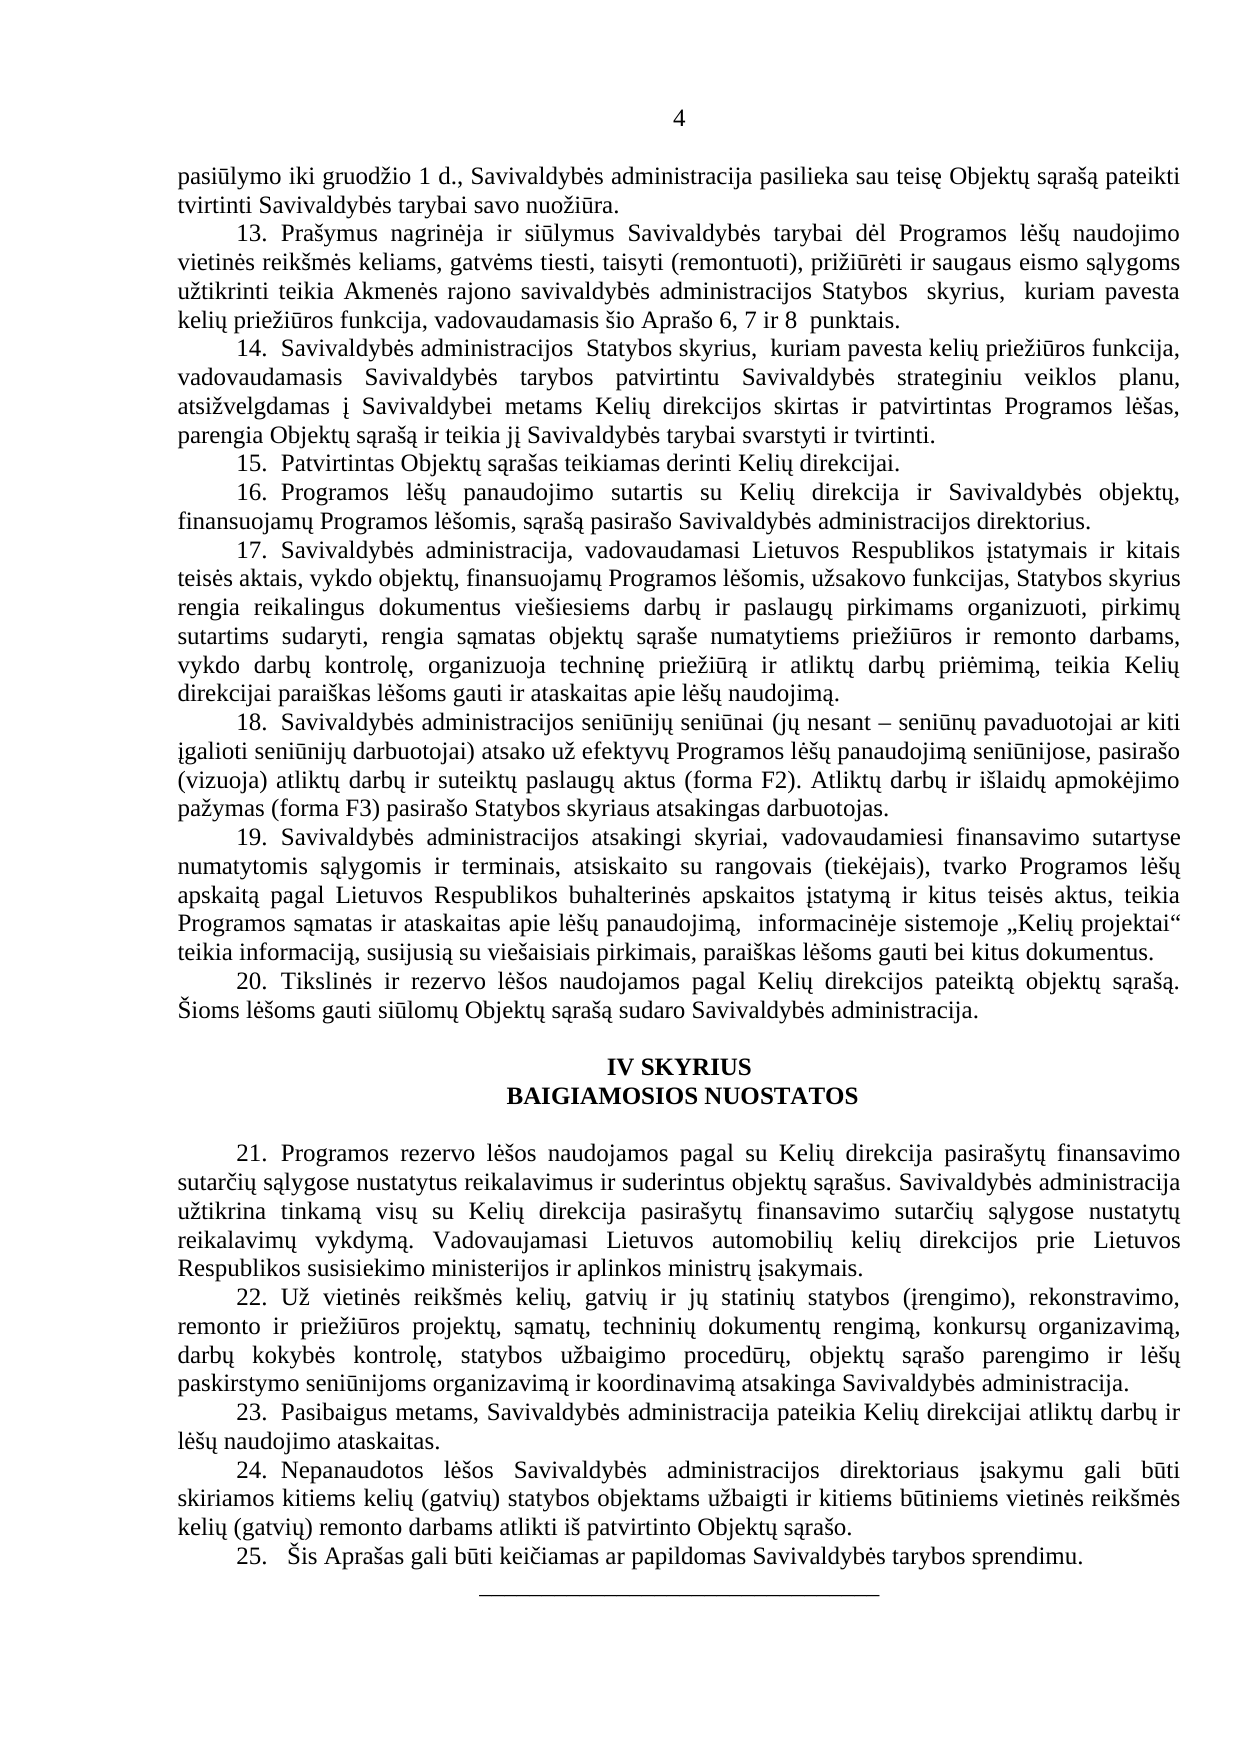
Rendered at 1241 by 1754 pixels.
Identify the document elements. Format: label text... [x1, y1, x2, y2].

text 25. Šis Aprašas gali būti keičiamas ar papildomas Savivaldybės tarybos sprendimu. [177, 1541, 1181, 1570]
text BAIGIAMOSIOS NUOSTATOS [177, 1081, 1181, 1110]
text pasiūlymo iki gruodžio 1 d., Savivaldybės administracija pasilieka sau teisę Objektų sąrašą pateikti tvirtinti Savivaldybės tarybai savo nuožiūra. [177, 161, 1181, 218]
text IV SKYRIUS [177, 1052, 1181, 1081]
text 16. Programos lėšų panaudojimo sutartis su Kelių direkcija ir Savivaldybės objektų, finansuojamų Programos lėšomis, sąrašą pasirašo Savivaldybės administracijos direktorius. [177, 477, 1181, 535]
text 18. Savivaldybės administracijos seniūnijų seniūnai (jų nesant – seniūnų pavaduotojai ar kiti įgalioti seniūnijų darbuotojai) atsako už efektyvų Programos lėšų panaudojimą seniūnijose, pasirašo (vizuoja) atliktų darbų ir suteiktų paslaugų aktus (forma F2). Atliktų darbų ir išlaidų apmokėjimo pažymas (forma F3) pasirašo Statybos skyriaus atsakingas darbuotojas. [177, 707, 1181, 822]
text 13. Prašymus nagrinėja ir siūlymus Savivaldybės tarybai dėl Programos lėšų naudojimo vietinės reikšmės keliams, gatvėms tiesti, taisyti (remontuoti), prižiūrėti ir saugaus eismo sąlygoms užtikrinti teikia Akmenės rajono savivaldybės administracijos Statybos skyrius, kuriam pavesta kelių priežiūros funkcija, vadovaudamasis šio Aprašo 6, 7 ir 8 punktais. [177, 218, 1181, 333]
text 17. Savivaldybės administracija, vadovaudamasi Lietuvos Respublikos įstatymais ir kitais teisės aktais, vykdo objektų, finansuojamų Programos lėšomis, užsakovo funkcijas, Statybos skyrius rengia reikalingus dokumentus viešiesiems darbų ir paslaugų pirkimams organizuoti, pirkimų sutartims sudaryti, rengia sąmatas objektų sąraše numatytiems priežiūros ir remonto darbams, vykdo darbų kontrolę, organizuoja techninę priežiūrą ir atliktų darbų priėmimą, teikia Kelių direkcijai paraiškas lėšoms gauti ir ataskaitas apie lėšų naudojimą. [177, 535, 1181, 707]
text 22. Už vietinės reikšmės kelių, gatvių ir jų statinių statybos (įrengimo), rekonstravimo, remonto ir priežiūros projektų, sąmatų, techninių dokumentų rengimą, konkursų organizavimą, darbų kokybės kontrolę, statybos užbaigimo procedūrų, objektų sąrašo parengimo ir lėšų paskirstymo seniūnijoms organizavimą ir koordinavimą atsakinga Savivaldybės administracija. [177, 1282, 1181, 1397]
text 21. Programos rezervo lėšos naudojamos pagal su Kelių direkcija pasirašytų finansavimo sutarčių sąlygose nustatytus reikalavimus ir suderintus objektų sąrašus. Savivaldybės administracija užtikrina tinkamą visų su Kelių direkcija pasirašytų finansavimo sutarčių sąlygose nustatytų reikalavimų vykdymą. Vadovaujamasi Lietuvos automobilių kelių direkcijos prie Lietuvos Respublikos susisiekimo ministerijos ir aplinkos ministrų įsakymais. [177, 1138, 1181, 1282]
text 23. Pasibaigus metams, Savivaldybės administracija pateikia Kelių direkcijai atliktų darbų ir lėšų naudojimo ataskaitas. [177, 1397, 1181, 1455]
text 24. Nepanaudotos lėšos Savivaldybės administracijos direktoriaus įsakymu gali būti skiriamos kitiems kelių (gatvių) statybos objektams užbaigti ir kitiems būtiniems vietinės reikšmės kelių (gatvių) remonto darbams atlikti iš patvirtinto Objektų sąrašo. [177, 1455, 1181, 1541]
text 14. Savivaldybės administracijos Statybos skyrius, kuriam pavesta kelių priežiūros funkcija, vadovaudamasis Savivaldybės tarybos patvirtintu Savivaldybės strateginiu veiklos planu, atsižvelgdamas į Savivaldybei metams Kelių direkcijos skirtas ir patvirtintas Programos lėšas, parengia Objektų sąrašą ir teikia jį Savivaldybės tarybai svarstyti ir tvirtinti. [177, 333, 1181, 448]
text 20. Tikslinės ir rezervo lėšos naudojamos pagal Kelių direkcijos pateiktą objektų sąrašą. Šioms lėšoms gauti siūlomų Objektų sąrašą sudaro Savivaldybės administracija. [177, 966, 1181, 1023]
text 15. Patvirtintas Objektų sąrašas teikiamas derinti Kelių direkcijai. [177, 448, 1181, 477]
text 19. Savivaldybės administracijos atsakingi skyriai, vadovaudamiesi finansavimo sutartyse numatytomis sąlygomis ir terminais, atsiskaito su rangovais (tiekėjais), tvarko Programos lėšų apskaitą pagal Lietuvos Respublikos buhalterinės apskaitos įstatymą ir kitus teisės aktus, teikia Programos sąmatas ir ataskaitas apie lėšų panaudojimą, informacinėje sistemoje „Kelių projektai“ teikia informaciją, susijusią su viešaisiais pirkimais, paraiškas lėšoms gauti bei kitus dokumentus. [177, 822, 1181, 966]
text ________________________________ [177, 1570, 1181, 1598]
